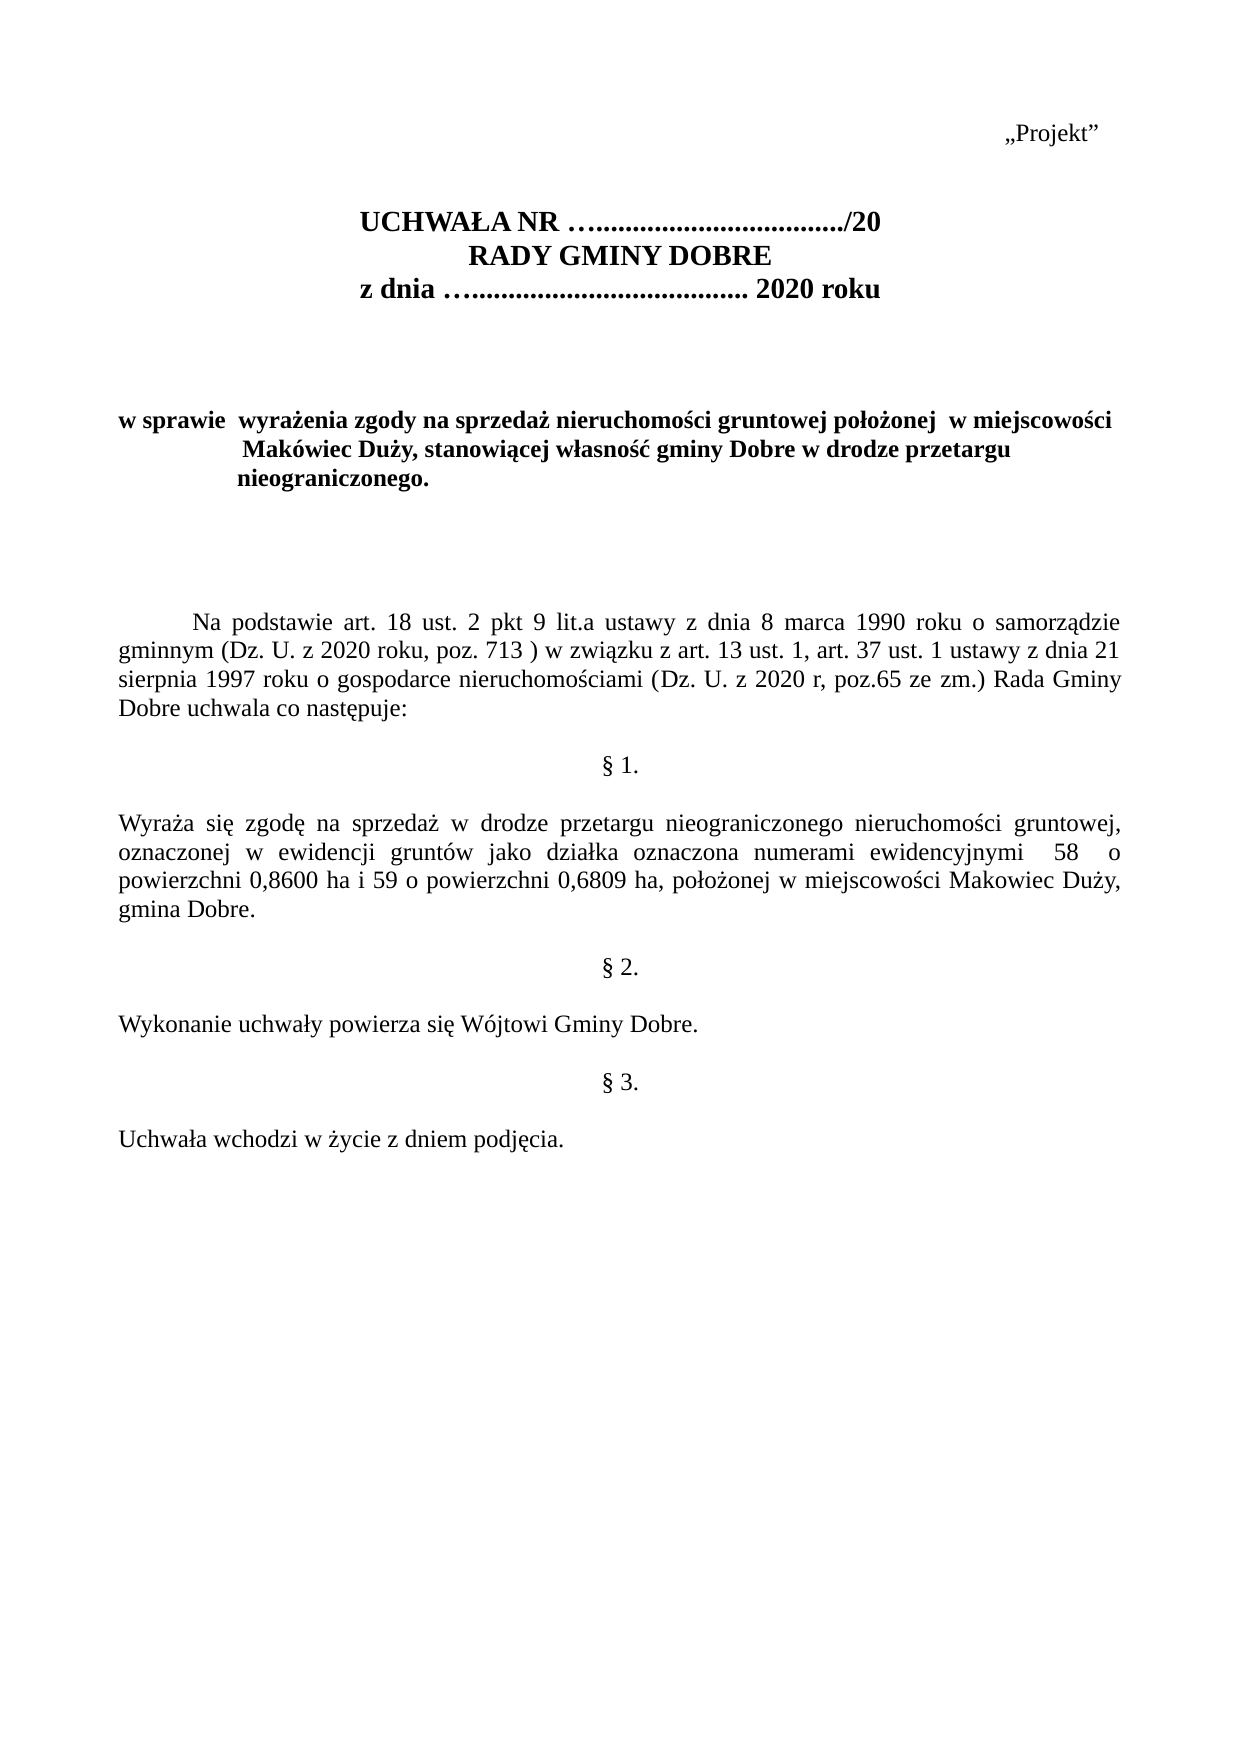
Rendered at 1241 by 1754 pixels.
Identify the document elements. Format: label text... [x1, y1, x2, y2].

text „Projekt” [118, 118, 1122, 147]
text Wyraża się zgodę na sprzedaż w drodze przetargu nieograniczonego nieruchomości gruntowej, oznaczonej w ewidencji gruntów jako działka oznaczona numerami ewidencyjnymi 58 o powierzchni 0,8600 ha i 59 o powierzchni 0,6809 ha, położonej w miejscowości Makowiec Duży, gmina Dobre. [118, 808, 1122, 923]
text Wykonanie uchwały powierza się Wójtowi Gminy Dobre. [118, 1009, 1122, 1038]
text UCHWAŁA NR …................................../20 [118, 204, 1122, 238]
text § 2. [118, 952, 1122, 981]
text RADY GMINY DOBRE [118, 238, 1122, 271]
text w sprawie wyrażenia zgody na sprzedaż nieruchomości gruntowej położonej w miejscowości Makówiec Duży, stanowiącej własność gminy Dobre w drodze przetargu [118, 406, 1122, 463]
text z dnia …...................................... 2020 roku [118, 271, 1122, 305]
text Na podstawie art. 18 ust. 2 pkt 9 lit.a ustawy z dnia 8 marca 1990 roku o samorządzie gminnym (Dz. U. z 2020 roku, poz. 713 ) w związku z art. 13 ust. 1, art. 37 ust. 1 ustawy z dnia 21 sierpnia 1997 roku o gospodarce nieruchomościami (Dz. U. z 2020 r, poz.65 ze zm.) Rada Gminy Dobre uchwala co następuje: [118, 607, 1122, 722]
text Uchwała wchodzi w życie z dniem podjęcia. [118, 1124, 1122, 1153]
text nieograniczonego. [118, 463, 1122, 492]
text § 1. [118, 751, 1122, 779]
text § 3. [118, 1067, 1122, 1096]
